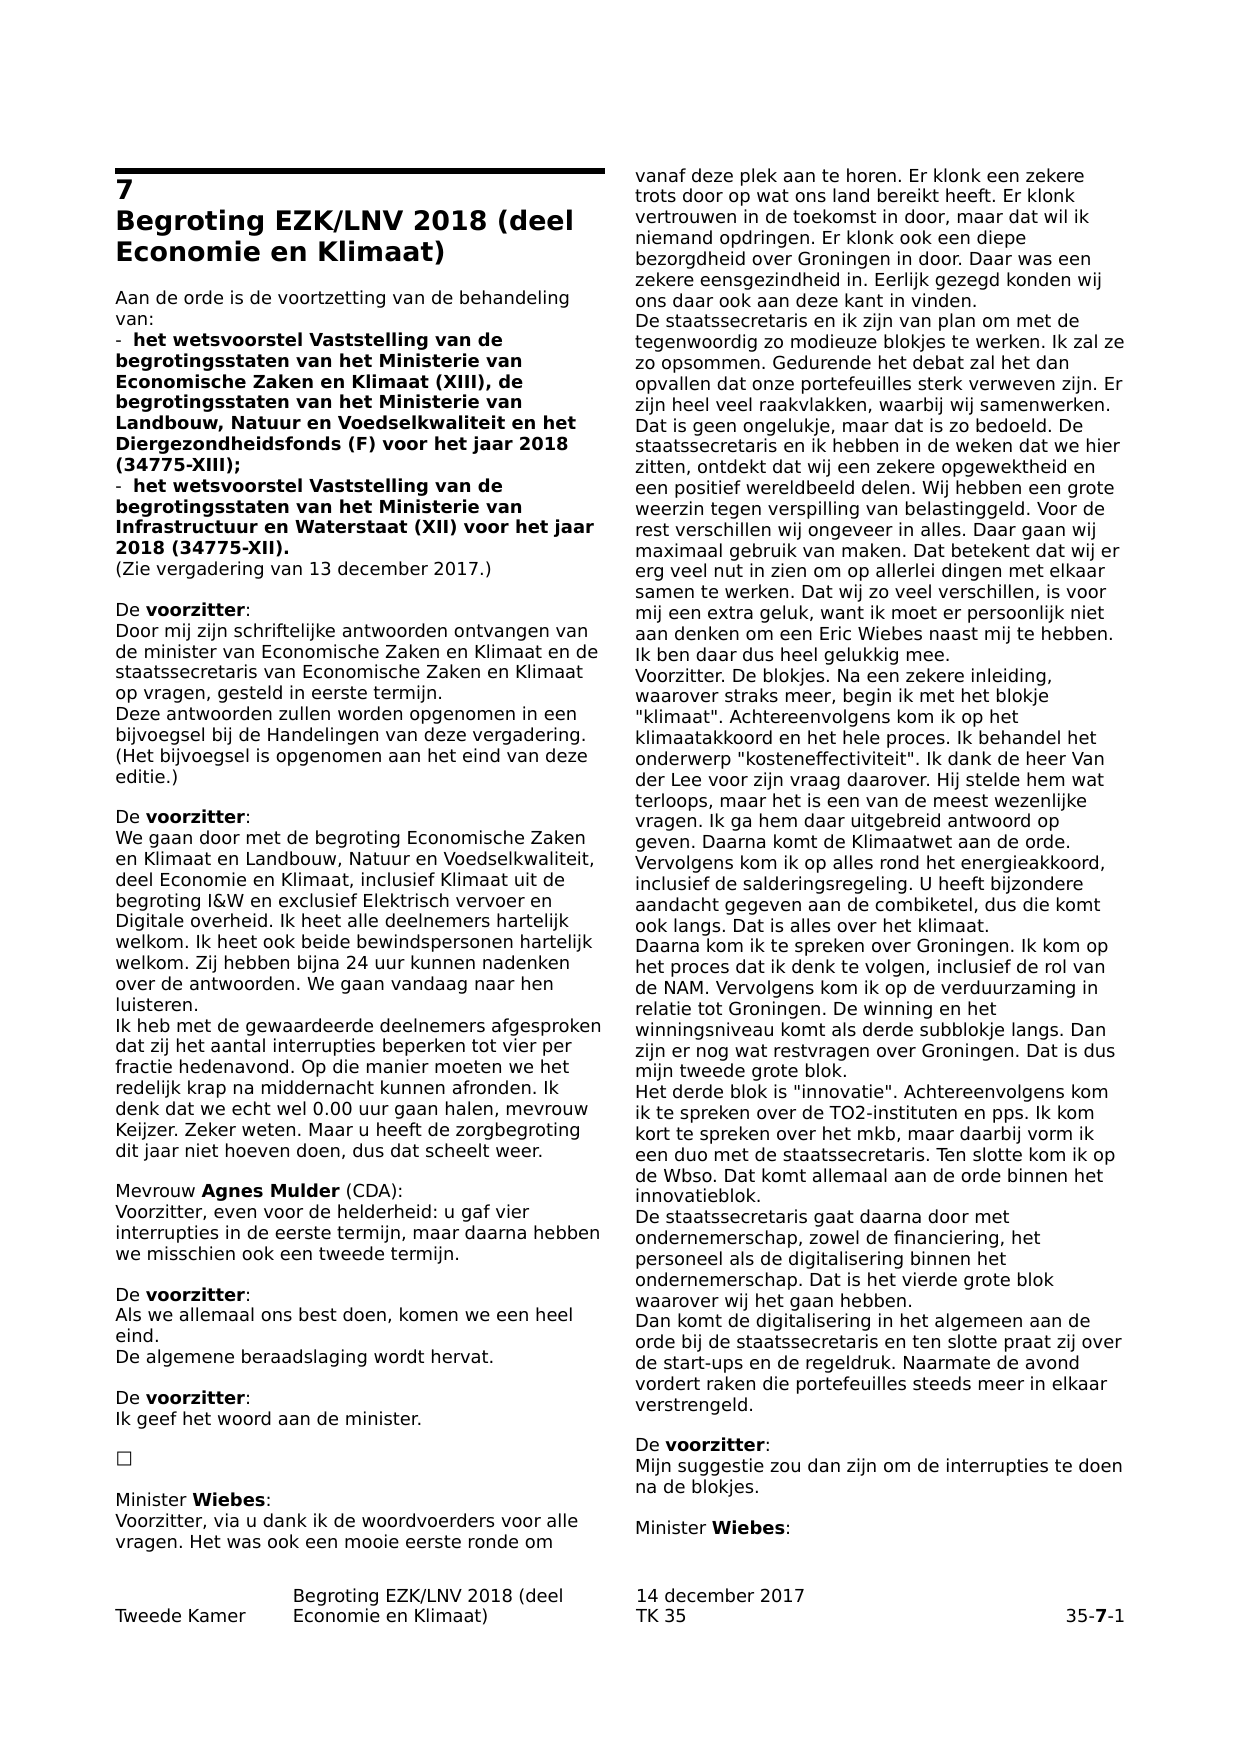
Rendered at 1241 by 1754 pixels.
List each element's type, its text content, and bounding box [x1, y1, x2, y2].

text Voorzitter, via u dank ik de woordvoerders voor alle vragen. Het was ook een mooie eerste ronde om [115, 1511, 605, 1552]
text De voorzitter: [115, 1388, 605, 1408]
text Dan komt de digitalisering in het algemeen aan de orde bij de staatssecretaris en ten slotte praat zij over de start-ups en de regeldruk. Naarmate de avond vordert raken die portefeuilles steeds meer in elkaar verstrengeld. [635, 1311, 1125, 1415]
text De voorzitter: [115, 807, 605, 828]
text Daarna kom ik te spreken over Groningen. Ik kom op het proces dat ik denk te volgen, inclusief de rol van de NAM. Vervolgens kom ik op de verduurzaming in relatie tot Groningen. De winning en het winningsniveau komt als derde subblokje langs. Dan zijn er nog wat restvragen over Groningen. Dat is dus mijn tweede grote blok. [635, 936, 1125, 1082]
text Ik heb met de gewaardeerde deelnemers afgesproken dat zij het aantal interrupties beperken tot vier per fractie hedenavond. Op die manier moeten we het redelijk krap na middernacht kunnen afronden. Ik denk dat we echt wel 0.00 uur gaan halen, mevrouw Keijzer. Zeker weten. Maar u heeft de zorgbegroting dit jaar niet hoeven doen, dus dat scheelt weer. [115, 1015, 605, 1161]
text Minister Wiebes: [115, 1490, 605, 1511]
text We gaan door met de begroting Economische Zaken en Klimaat en Landbouw, Natuur en Voedselkwaliteit, deel Economie en Klimaat, inclusief Klimaat uit de begroting I&W en exclusief Elektrisch vervoer en Digitale overheid. Ik heet alle deelnemers hartelijk welkom. Ik heet ook beide bewindspersonen hartelijk welkom. Zij hebben bijna 24 uur kunnen nadenken over de antwoorden. We gaan vandaag naar hen luisteren. [115, 828, 605, 1015]
text De staatssecretaris gaat daarna door met ondernemerschap, zowel de financiering, het personeel als de digitalisering binnen het ondernemerschap. Dat is het vierde grote blok waarover wij het gaan hebben. [635, 1207, 1125, 1311]
text Deze antwoorden zullen worden opgenomen in een bijvoegsel bij de Handelingen van deze vergadering. [115, 704, 605, 746]
list het wetsvoorstel Vaststelling van de begrotingsstaten van het Ministerie van Infrastructuur en Waterstaat (XII) voor het jaar 2018 (34775-XII). [115, 476, 605, 559]
text Mijn suggestie zou dan zijn om de interrupties te doen na de blokjes. [635, 1456, 1125, 1498]
text Door mij zijn schriftelijke antwoorden ontvangen van de minister van Economische Zaken en Klimaat en de staatssecretaris van Economische Zaken en Klimaat op vragen, gesteld in eerste termijn. [115, 621, 605, 704]
text De voorzitter: [635, 1435, 1125, 1456]
text Aan de orde is de voortzetting van de behandeling van: [115, 288, 605, 330]
text Minister Wiebes: [635, 1518, 1125, 1538]
text (Zie vergadering van 13 december 2017.) [115, 559, 605, 580]
text Het derde blok is "innovatie". Achtereenvolgens kom ik te spreken over de TO2-instituten en pps. Ik kom kort te spreken over het mkb, maar daarbij vorm ik een duo met de staatssecretaris. Ten slotte kom ik op de Wbso. Dat komt allemaal aan de orde binnen het innovatieblok. [635, 1082, 1125, 1207]
text (Het bijvoegsel is opgenomen aan het eind van deze editie.) [115, 746, 605, 787]
text Ik geef het woord aan de minister. [115, 1408, 605, 1429]
text De voorzitter: [115, 600, 605, 621]
text Voorzitter, even voor de helderheid: u gaf vier interrupties in de eerste termijn, maar daarna hebben we misschien ook een tweede termijn. [115, 1202, 605, 1264]
text Als we allemaal ons best doen, komen we een heel eind. [115, 1305, 605, 1347]
text De staatssecretaris en ik zijn van plan om met de tegenwoordig zo modieuze blokjes te werken. Ik zal ze zo opsommen. Gedurende het debat zal het dan opvallen dat onze portefeuilles sterk verweven zijn. Er zijn heel veel raakvlakken, waarbij wij samenwerken. Dat is geen ongelukje, maar dat is zo bedoeld. De staatssecretaris en ik hebben in de weken dat we hier zitten, ontdekt dat wij een zekere opgewektheid en een positief wereldbeeld delen. Wij hebben een grote weerzin tegen verspilling van belastinggeld. Voor de rest verschillen wij ongeveer in alles. Daar gaan wij maximaal gebruik van maken. Dat betekent dat wij er erg veel nut in zien om op allerlei dingen met elkaar samen te werken. Dat wij zo veel verschillen, is voor mij een extra geluk, want ik moet er persoonlijk niet aan denken om een Eric Wiebes naast mij te hebben. Ik ben daar dus heel gelukkig mee. [635, 311, 1125, 665]
text Voorzitter. De blokjes. Na een zekere inleiding, waarover straks meer, begin ik met het blokje "klimaat". Achtereenvolgens kom ik op het klimaatakkoord en het hele proces. Ik behandel het onderwerp "kosteneffectiviteit". Ik dank de heer Van der Lee voor zijn vraag daarover. Hij stelde hem wat terloops, maar het is een van de meest wezenlijke vragen. Ik ga hem daar uitgebreid antwoord op geven. Daarna komt de Klimaatwet aan de orde. Vervolgens kom ik op alles rond het energieakkoord, inclusief de salderingsregeling. U heeft bijzondere aandacht gegeven aan de combiketel, dus die komt ook langs. Dat is alles over het klimaat. [635, 665, 1125, 936]
list het wetsvoorstel Vaststelling van de begrotingsstaten van het Ministerie van Economische Zaken en Klimaat (XIII), de begrotingsstaten van het Ministerie van Landbouw, Natuur en Voedselkwaliteit en het Diergezondheidsfonds (F) voor het jaar 2018 (34775-XIII); [115, 330, 605, 476]
text vanaf deze plek aan te horen. Er klonk een zekere trots door op wat ons land bereikt heeft. Er klonk vertrouwen in de toekomst in door, maar dat wil ik niemand opdringen. Er klonk ook een diepe bezorgdheid over Groningen in door. Daar was een zekere eensgezindheid in. Eerlijk gezegd konden wij ons daar ook aan deze kant in vinden. [635, 165, 1125, 311]
text De voorzitter: [115, 1284, 605, 1305]
text ⬜ [115, 1449, 605, 1470]
text De algemene beraadslaging wordt hervat. [115, 1347, 605, 1368]
title 7 Begroting EZK/LNV 2018 (deel Economie en Klimaat) [115, 174, 605, 268]
text Mevrouw Agnes Mulder (CDA): [115, 1181, 605, 1202]
